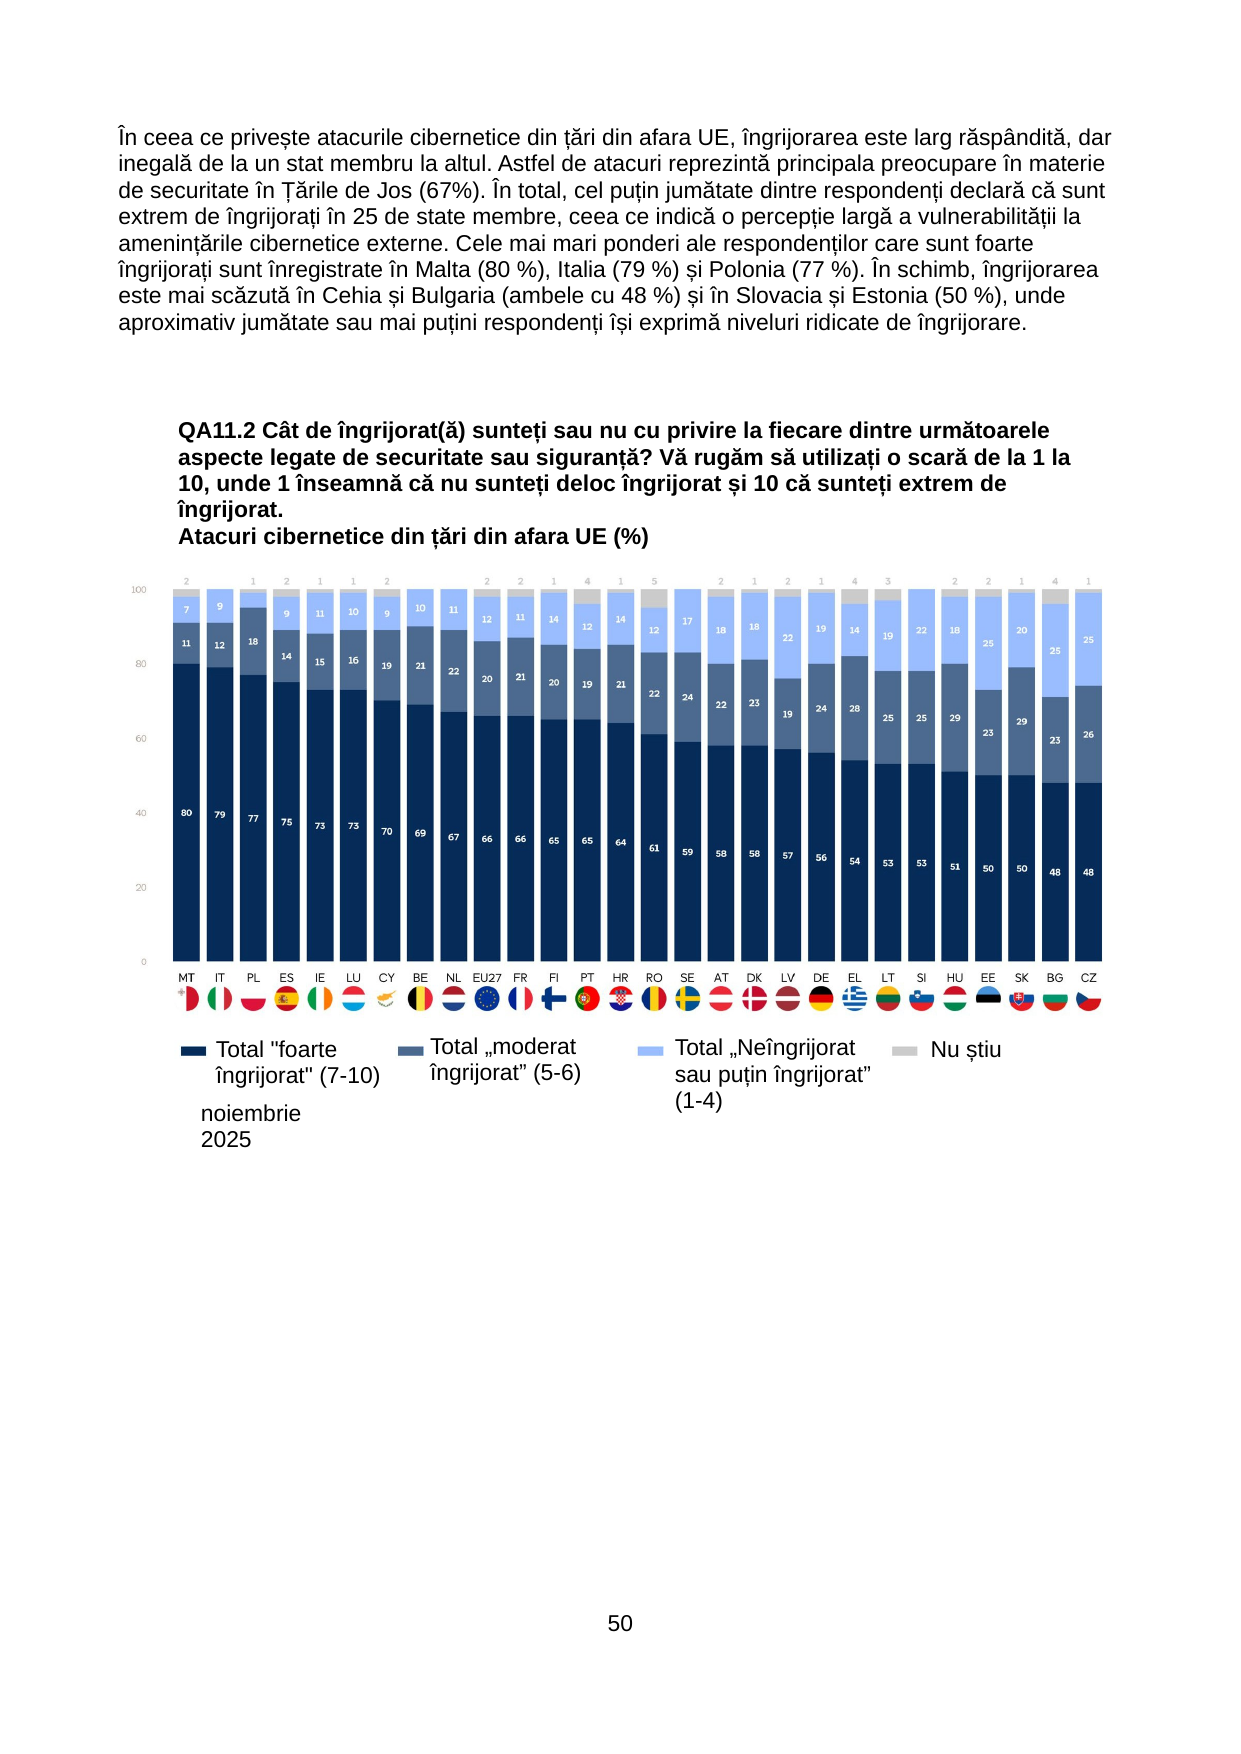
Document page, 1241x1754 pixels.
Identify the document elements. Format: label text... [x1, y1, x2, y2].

text În ceea ce privește atacurile cibernetice din țări din afara UE, îngrijorarea este larg răspândită, dar inegală de la un stat membru la altul. Astfel de atacuri reprezintă principala preocupare în materie de securitate în Țările de Jos (67%). În total, cel puțin jumătate dintre respondenți declară că sunt extrem de îngrijorați în 25 de state membre, ceea ce indică o percepție largă a vulnerabilității la amenințările cibernetice externe. Cele mai mari ponderi ale respondenților care sunt foarte îngrijorați sunt înregistrate în Malta (80 %), Italia (79 %) și Polonia (77 %). În schimb, îngrijorarea este mai scăzută în Cehia și Bulgaria (ambele cu 48 %) și în Slovacia și Estonia (50 %), unde aproximativ jumătate sau mai puțini respondenți își exprimă niveluri ridicate de îngrijorare. [118, 124, 1122, 335]
picture [173, 1037, 922, 1059]
picture [123, 569, 1108, 1018]
picture [788, 1044, 794, 1054]
